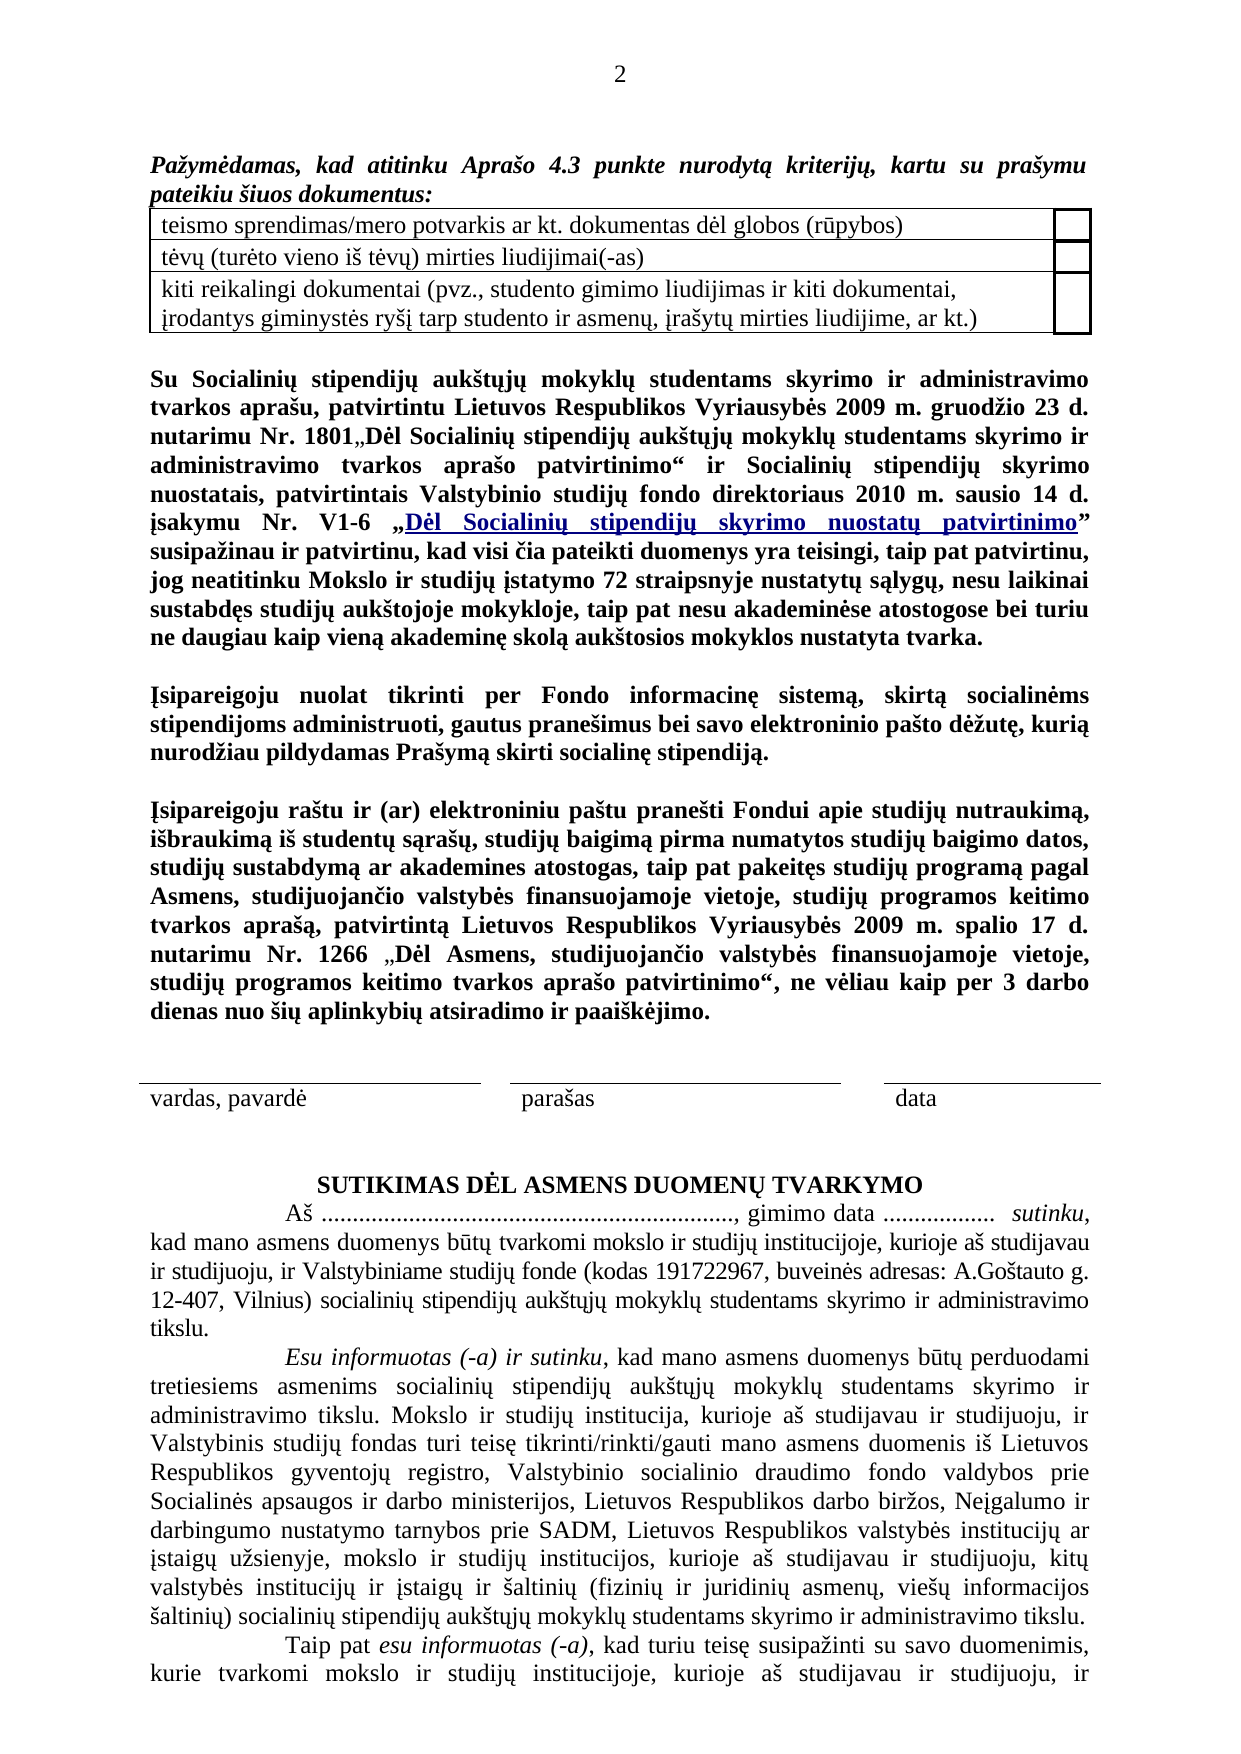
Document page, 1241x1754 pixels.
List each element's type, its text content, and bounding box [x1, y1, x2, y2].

table_cell [1056, 243, 1089, 271]
table_header parašas [510, 1084, 841, 1112]
text SUTIKIMAS DĖL ASMENS DUOMENŲ TVARKYMO [150, 1170, 1090, 1198]
text Aš .................................................................., gimimo data .................. sutinku, kad mano asmens duomenys būtų tvarkomi mokslo ir studijų institucijoje, kurioje aš studijavau ir studijuoju, ir Valstybiniame studijų fonde (kodas 191722967, buveinės adresas: A.Goštauto g. 12-407, Vilnius) socialinių stipendijų aukštųjų mokyklų studentams skyrimo ir administravimo tikslu. [150, 1198, 1090, 1342]
text Taip pat esu informuotas (-a), kad turiu teisę susipažinti su savo duomenimis, kurie tvarkomi mokslo ir studijų institucijoje, kurioje aš studijavau ir studijuoju, ir [150, 1630, 1090, 1687]
text Pažymėdamas, kad atitinku Aprašo 4.3 punkte nurodytą kriterijų, kartu su prašymu pateikiu šiuos dokumentus: [150, 150, 1090, 207]
table_cell [1056, 274, 1089, 332]
text Esu informuotas (-a) ir sutinku, kad mano asmens duomenys būtų perduodami tretiesiems asmenims socialinių stipendijų aukštųjų mokyklų studentams skyrimo ir administravimo tikslu. Mokslo ir studijų institucija, kurioje aš studijavau ir studijuoju, ir Valstybinis studijų fondas turi teisę tikrinti/rinkti/gauti mano asmens duomenis iš Lietuvos Respublikos gyventojų registro, Valstybinio socialinio draudimo fondo valdybos prie Socialinės apsaugos ir darbo ministerijos, Lietuvos Respublikos darbo biržos, Neįgalumo ir darbingumo nustatymo tarnybos prie SADM, Lietuvos Respublikos valstybės institucijų ar įstaigų užsienyje, mokslo ir studijų institucijos, kurioje aš studijavau ir studijuoju, kitų valstybės institucijų ir įstaigų ir šaltinių (fizinių ir juridinių asmenų, viešų informacijos šaltinių) socialinių stipendijų aukštųjų mokyklų studentams skyrimo ir administravimo tikslu. [150, 1342, 1090, 1630]
table_header [481, 1083, 510, 1112]
table_cell tėvų (turėto vieno iš tėvų) mirties liudijimai(-as) [151, 240, 1053, 271]
text Įsipareigoju raštu ir (ar) elektroniniu paštu pranešti Fondui apie studijų nutraukimą, išbraukimą iš studentų sąrašų, studijų baigimą pirma numatytos studijų baigimo datos, studijų sustabdymą ar akademines atostogas, taip pat pakeitęs studijų programą pagal Asmens, studijuojančio valstybės finansuojamoje vietoje, studijų programos keitimo tvarkos aprašą, patvirtintą Lietuvos Respublikos Vyriausybės 2009 m. spalio 17 d. nutarimu Nr. 1266 „Dėl Asmens, studijuojančio valstybės finansuojamoje vietoje, studijų programos keitimo tvarkos aprašo patvirtinimo“, ne vėliau kaip per 3 darbo dienas nuo šių aplinkybių atsiradimo ir paaiškėjimo. [150, 795, 1090, 1025]
table_header vardas, pavardė [139, 1084, 481, 1112]
table_header [841, 1083, 884, 1112]
text Su Socialinių stipendijų aukštųjų mokyklų studentams skyrimo ir administravimo tvarkos aprašu, patvirtintu Lietuvos Respublikos Vyriausybės 2009 m. gruodžio 23 d. nutarimu Nr. 1801„Dėl Socialinių stipendijų aukštųjų mokyklų studentams skyrimo ir administravimo tvarkos aprašo patvirtinimo“ ir Socialinių stipendijų skyrimo nuostatais, patvirtintais Valstybinio studijų fondo direktoriaus 2010 m. sausio 14 d. įsakymu Nr. V1-6 „Dėl Socialinių stipendijų skyrimo nuostatų patvirtinimo” susipažinau ir patvirtinu, kad visi čia pateikti duomenys yra teisingi, taip pat patvirtinu, jog neatitinku Mokslo ir studijų įstatymo 72 straipsnyje nustatytų sąlygų, nesu laikinai sustabdęs studijų aukštojoje mokykloje, taip pat nesu akademinėse atostogose bei turiu ne daugiau kaip vieną akademinę skolą aukštosios mokyklos nustatyta tvarka. [150, 364, 1090, 651]
text Įsipareigoju nuolat tikrinti per Fondo informacinę sistemą, skirtą socialinėms stipendijoms administruoti, gautus pranešimus bei savo elektroninio pašto dėžutę, kurią nurodžiau pildydamas Prašymą skirti socialinę stipendiją. [150, 680, 1090, 766]
table_header [1056, 211, 1089, 239]
table_cell kiti reikalingi dokumentai (pvz., studento gimimo liudijimas ir kiti dokumentai, įrodantys giminystės ryšį tarp studento ir asmenų, įrašytų mirties liudijime, ar kt.) [151, 272, 1053, 332]
table_header teismo sprendimas/mero potvarkis ar kt. dokumentas dėl globos (rūpybos) [151, 209, 1053, 239]
table_header data [884, 1084, 1101, 1112]
